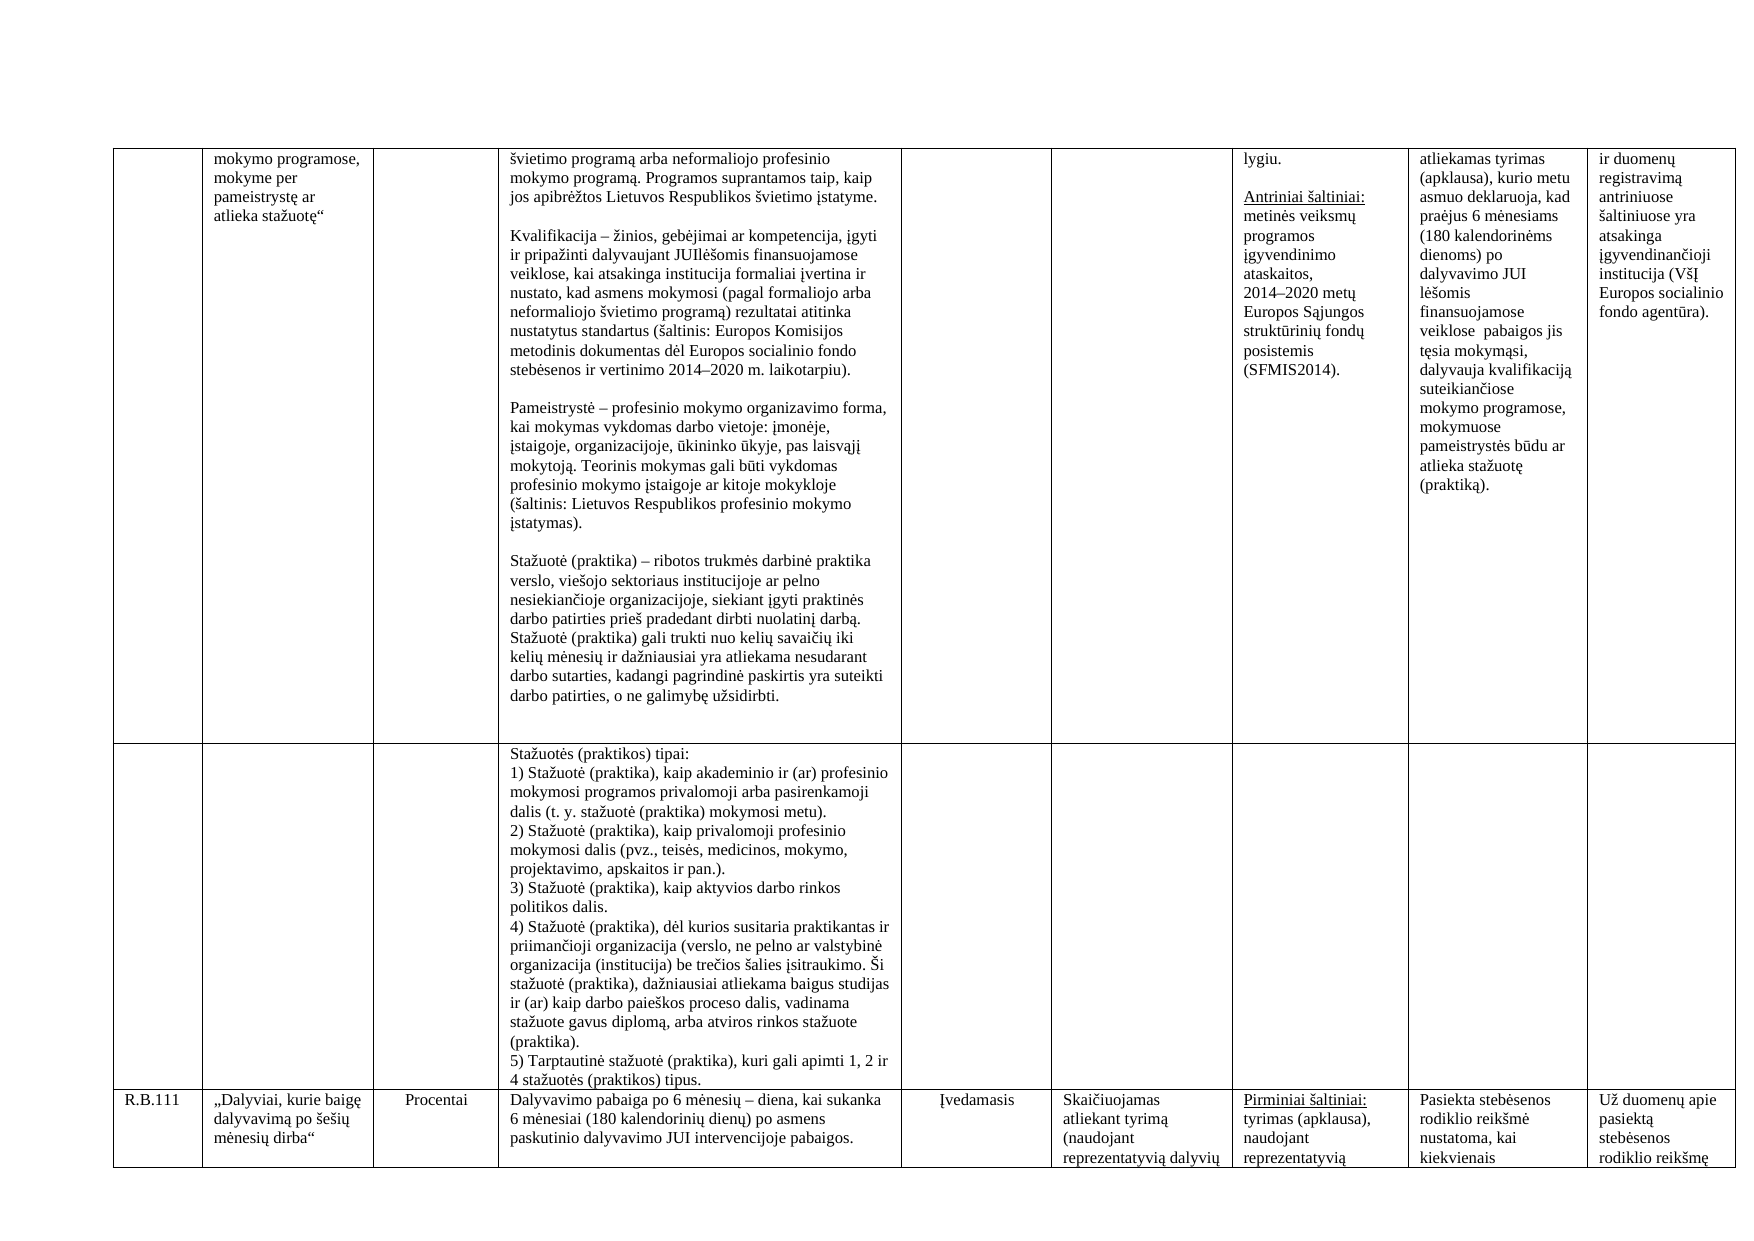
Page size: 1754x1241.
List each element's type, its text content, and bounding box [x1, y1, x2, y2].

table_cell švietimo programą arba neformaliojo profesinio mokymo programą. Programos suprantamos taip, kaip jos apibrėžtos Lietuvos Respublikos švietimo įstatyme. Kvalifikacija – žinios, gebėjimai ar kompetencija, įgyti ir pripažinti dalyvaujant JUIlėšomis finansuojamose veiklose, kai atsakinga institucija formaliai įvertina ir nustato, kad asmens mokymosi (pagal formaliojo arba neformaliojo švietimo programą) rezultatai atitinka nustatytus standartus (šaltinis: Europos Komisijos metodinis dokumentas dėl Europos socialinio fondo stebėsenos ir vertinimo 2014–2020 m. laikotarpiu). Pameistrystė – profesinio mokymo organizavimo forma, kai mokymas vykdomas darbo vietoje: įmonėje, įstaigoje, organizacijoje, ūkininko ūkyje, pas laisvąjį mokytoją. Teorinis mokymas gali būti vykdomas profesinio mokymo įstaigoje ar kitoje mokykloje (šaltinis: Lietuvos Respublikos profesinio mokymo įstatymas). Stažuotė (praktika) – ribotos trukmės darbinė praktika verslo, viešojo sektoriaus institucijoje ar pelno nesiekiančioje organizacijoje, siekiant įgyti praktinės darbo patirties prieš pradedant dirbti nuolatinį darbą. Stažuotė (praktika) gali trukti nuo kelių savaičių iki kelių mėnesių ir dažniausiai yra atliekama nesudarant darbo sutarties, kadangi pagrindinė paskirtis yra suteikti darbo patirties, o ne galimybę užsidirbti. [499, 149, 901, 743]
table_cell [114, 149, 202, 743]
table_cell Pasiekta stebėsenos rodiklio reikšmė nustatoma, kai kiekvienais [1409, 1090, 1587, 1167]
table_cell [1409, 744, 1587, 1089]
table_cell mokymo programose, mokyme per pameistrystę ar atlieka stažuotę“ [203, 149, 373, 743]
table_cell Pirminiai šaltiniai: tyrimas (apklausa), naudojant reprezentatyvią [1233, 1090, 1408, 1167]
table_cell atliekamas tyrimas (apklausa), kurio metu asmuo deklaruoja, kad praėjus 6 mėnesiams (180 kalendorinėms dienoms) po dalyvavimo JUI lėšomis finansuojamose veiklose pabaigos jis tęsia mokymąsi, dalyvauja kvalifikaciją suteikiančiose mokymo programose, mokymuose pameistrystės būdu ar atlieka stažuotę (praktiką). [1409, 149, 1587, 743]
table_cell Įvedamasis [902, 1090, 1051, 1167]
table_cell [1052, 744, 1232, 1089]
table_cell [1052, 149, 1232, 743]
table_cell [1233, 744, 1408, 1089]
table_cell [902, 149, 1051, 743]
table_cell ir duomenų registravimą antriniuose šaltiniuose yra atsakinga įgyvendinančioji institucija (VšĮ Europos socialinio fondo agentūra). [1588, 149, 1735, 743]
table_cell R.B.111 [114, 1090, 202, 1167]
table_cell [374, 744, 498, 1089]
table_cell [902, 744, 1051, 1089]
table_cell [114, 744, 202, 1089]
table_cell Stažuotės (praktikos) tipai: 1) Stažuotė (praktika), kaip akademinio ir (ar) profesinio mokymosi programos privalomoji arba pasirenkamoji dalis (t. y. stažuotė (praktika) mokymosi metu). 2) Stažuotė (praktika), kaip privalomoji profesinio mokymosi dalis (pvz., teisės, medicinos, mokymo, projektavimo, apskaitos ir pan.). 3) Stažuotė (praktika), kaip aktyvios darbo rinkos politikos dalis. 4) Stažuotė (praktika), dėl kurios susitaria praktikantas ir priimančioji organizacija (verslo, ne pelno ar valstybinė organizacija (institucija) be trečios šalies įsitraukimo. Ši stažuotė (praktika), dažniausiai atliekama baigus studijas ir (ar) kaip darbo paieškos proceso dalis, vadinama stažuote gavus diplomą, arba atviros rinkos stažuote (praktika). 5) Tarptautinė stažuotė (praktika), kuri gali apimti 1, 2 ir 4 stažuotės (praktikos) tipus. [499, 744, 901, 1089]
table_cell lygiu. Antriniai šaltiniai: metinės veiksmų programos įgyvendinimo ataskaitos, 2014–2020 metų Europos Sąjungos struktūrinių fondų posistemis (SFMIS2014). [1233, 149, 1408, 743]
table_cell [203, 744, 373, 1089]
table_cell [1588, 744, 1735, 1089]
table_cell Skaičiuojamas atliekant tyrimą (naudojant reprezentatyvią dalyvių [1052, 1090, 1232, 1167]
table_cell Procentai [374, 1090, 498, 1167]
table_cell [374, 149, 498, 743]
table_cell „Dalyviai, kurie baigę dalyvavimą po šešių mėnesių dirba“ [203, 1090, 373, 1167]
table_cell Dalyvavimo pabaiga po 6 mėnesių – diena, kai sukanka 6 mėnesiai (180 kalendorinių dienų) po asmens paskutinio dalyvavimo JUI intervencijoje pabaigos. [499, 1090, 901, 1167]
table_cell Už duomenų apie pasiektą stebėsenos rodiklio reikšmę [1588, 1090, 1735, 1167]
